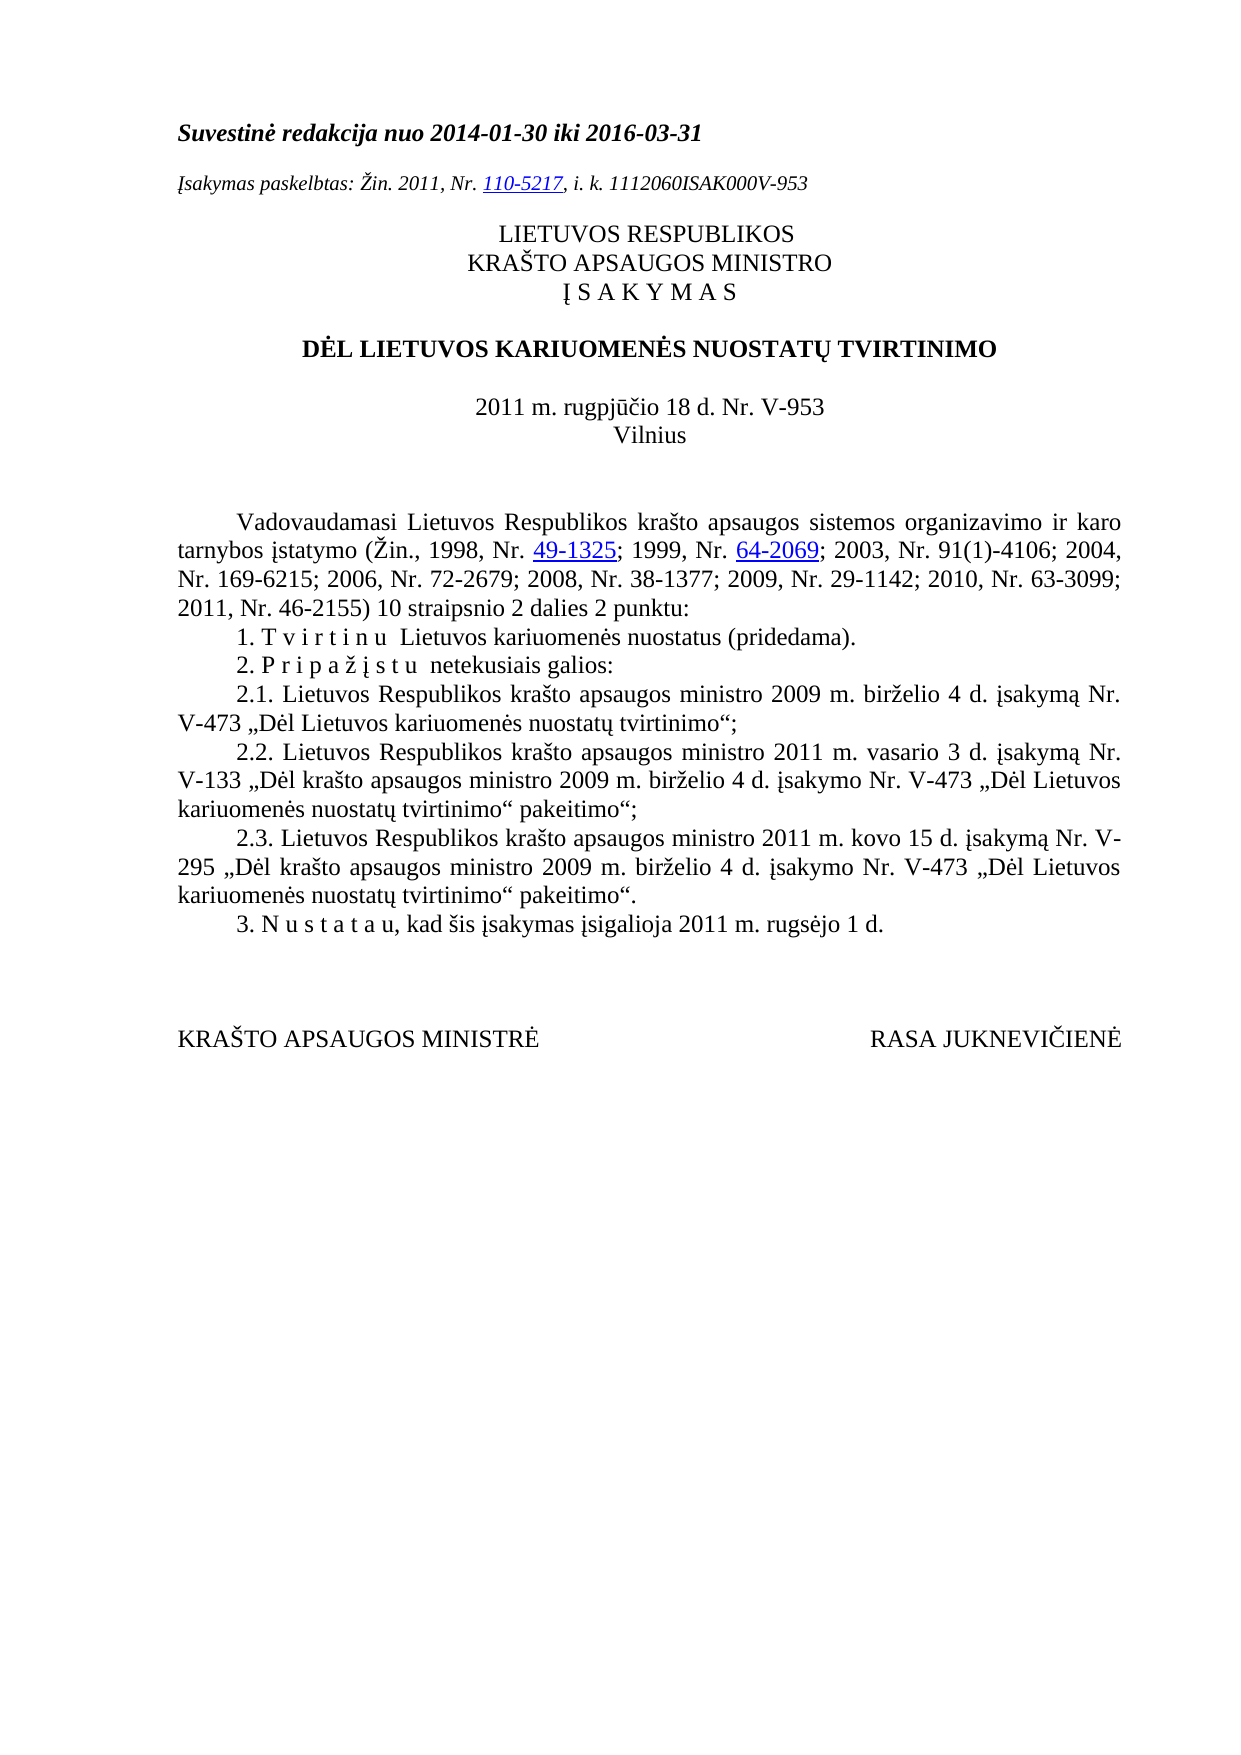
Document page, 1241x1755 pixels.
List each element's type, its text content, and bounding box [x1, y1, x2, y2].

text Krašto apsaugos ministrė Rasa Juknevičienė [177, 1024, 1122, 1053]
text DĖL LIETUVOS KARIUOMENĖS NUOSTATŲ TVIRTINIMO [177, 334, 1122, 363]
text Suvestinė redakcija nuo 2014-01-30 iki 2016-03-31 [177, 118, 1122, 147]
text Vilnius [177, 420, 1122, 449]
text ĮSAKYMAS [177, 277, 1122, 305]
text 2. Pripažįstu netekusiais galios: [177, 650, 1122, 679]
text LIETUVOS RESPUBLIKOS [177, 219, 1122, 248]
text 2011 m. rugpjūčio 18 d. Nr. V-953 [177, 392, 1122, 420]
text KRAŠTO APSAUGOS MINISTRO [177, 248, 1122, 277]
text Įsakymas paskelbtas: Žin. 2011, Nr. 110-5217, i. k. 1112060ISAK000V-953 [177, 171, 1122, 195]
text Vadovaudamasi Lietuvos Respublikos krašto apsaugos sistemos organizavimo ir karo tarnybos įstatymo (Žin., 1998, Nr. 49-1325; 1999, Nr. 64-2069; 2003, Nr. 91(1)-4106; 2004, Nr. 169-6215; 2006, Nr. 72-2679; 2008, Nr. 38-1377; 2009, Nr. 29-1142; 2010, Nr. 63-3099; 2011, Nr. 46-2155) 10 straipsnio 2 dalies 2 punktu: [177, 507, 1122, 622]
text 2.1. Lietuvos Respublikos krašto apsaugos ministro 2009 m. birželio 4 d. įsakymą Nr. V-473 „Dėl Lietuvos kariuomenės nuostatų tvirtinimo“; [177, 679, 1122, 737]
text 2.3. Lietuvos Respublikos krašto apsaugos ministro 2011 m. kovo 15 d. įsakymą Nr. V-295 „Dėl krašto apsaugos ministro 2009 m. birželio 4 d. įsakymo Nr. V-473 „Dėl Lietuvos kariuomenės nuostatų tvirtinimo“ pakeitimo“. [177, 823, 1122, 909]
text 1. Tvirtinu Lietuvos kariuomenės nuostatus (pridedama). [177, 622, 1122, 650]
text 2.2. Lietuvos Respublikos krašto apsaugos ministro 2011 m. vasario 3 d. įsakymą Nr. V-133 „Dėl krašto apsaugos ministro 2009 m. birželio 4 d. įsakymo Nr. V-473 „Dėl Lietuvos kariuomenės nuostatų tvirtinimo“ pakeitimo“; [177, 737, 1122, 823]
text 3. Nustatau, kad šis įsakymas įsigalioja 2011 m. rugsėjo 1 d. [177, 909, 1122, 938]
